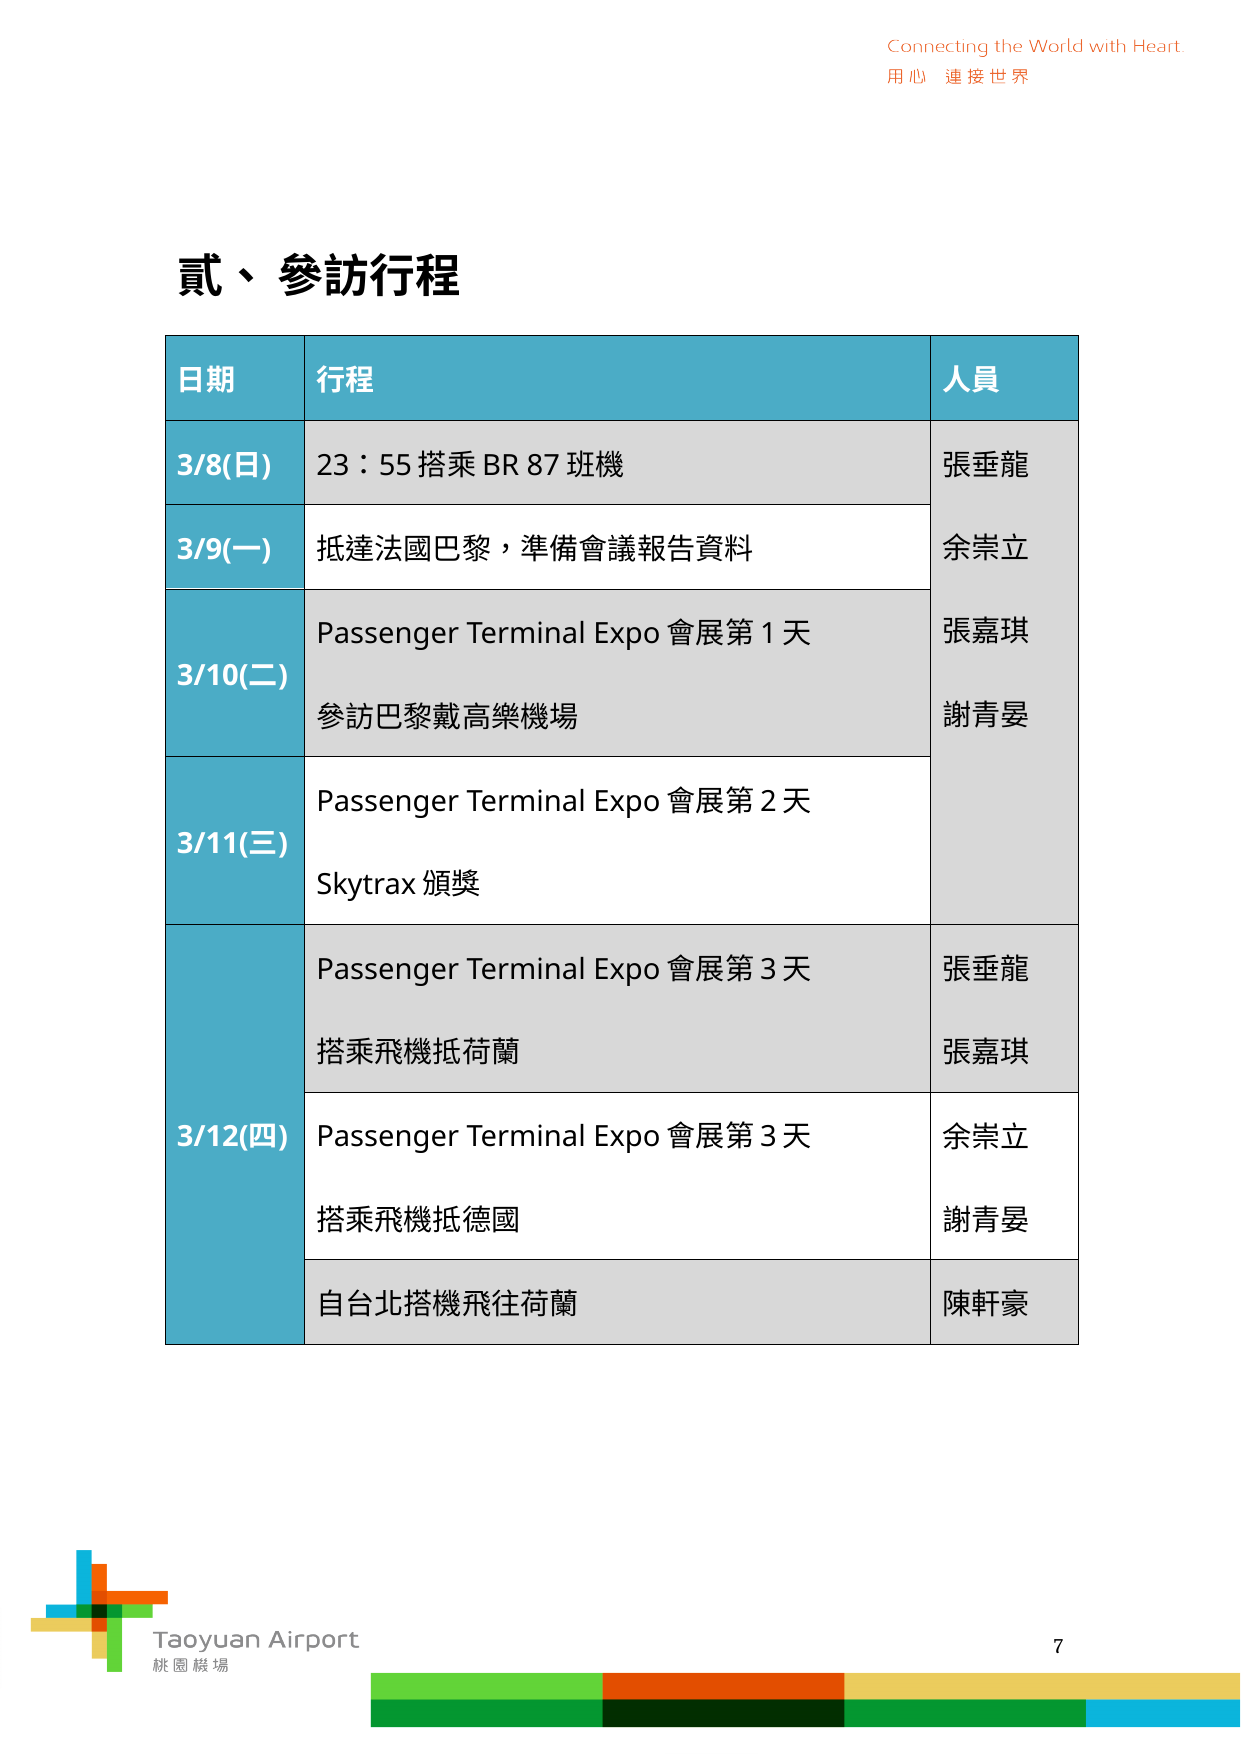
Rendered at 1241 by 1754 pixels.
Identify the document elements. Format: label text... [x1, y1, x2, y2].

picture [0, 1550, 1241, 1754]
table_header 人員 [931, 336, 1078, 420]
table_cell 張垂龍 余崇立 張嘉琪 謝青晏 [931, 421, 1078, 924]
table_header 行程 [305, 336, 930, 420]
table_cell Passenger Terminal Expo會展第3天 搭乘飛機抵荷蘭 [305, 925, 930, 1092]
table_cell 3/8(日) [166, 421, 304, 504]
table_cell Passenger Terminal Expo會展第1天 參訪巴黎戴高樂機場 [305, 590, 930, 756]
table_cell 陳軒豪 [931, 1260, 1078, 1344]
list 參訪行程 [177, 231, 1063, 314]
table_header 日期 [166, 336, 304, 420]
table_cell 3/12(四) [166, 925, 304, 1344]
picture [0, 0, 1241, 157]
table_cell 3/11(三) [166, 757, 304, 924]
table_cell 23：55搭乘BR 87班機 [305, 421, 930, 504]
table_cell Passenger Terminal Expo會展第3天 搭乘飛機抵德國 [305, 1093, 930, 1259]
table_cell 自台北搭機飛往荷蘭 [305, 1260, 930, 1344]
table_cell Passenger Terminal Expo會展第2天 Skytrax頒獎 [305, 757, 930, 924]
table_cell 張垂龍 張嘉琪 [931, 925, 1078, 1092]
table_cell 余崇立 謝青晏 [931, 1093, 1078, 1259]
table_cell 3/10(二) [166, 590, 304, 756]
table_cell 抵達法國巴黎，準備會議報告資料 [305, 505, 930, 588]
table_cell 3/9(一) [166, 505, 304, 588]
